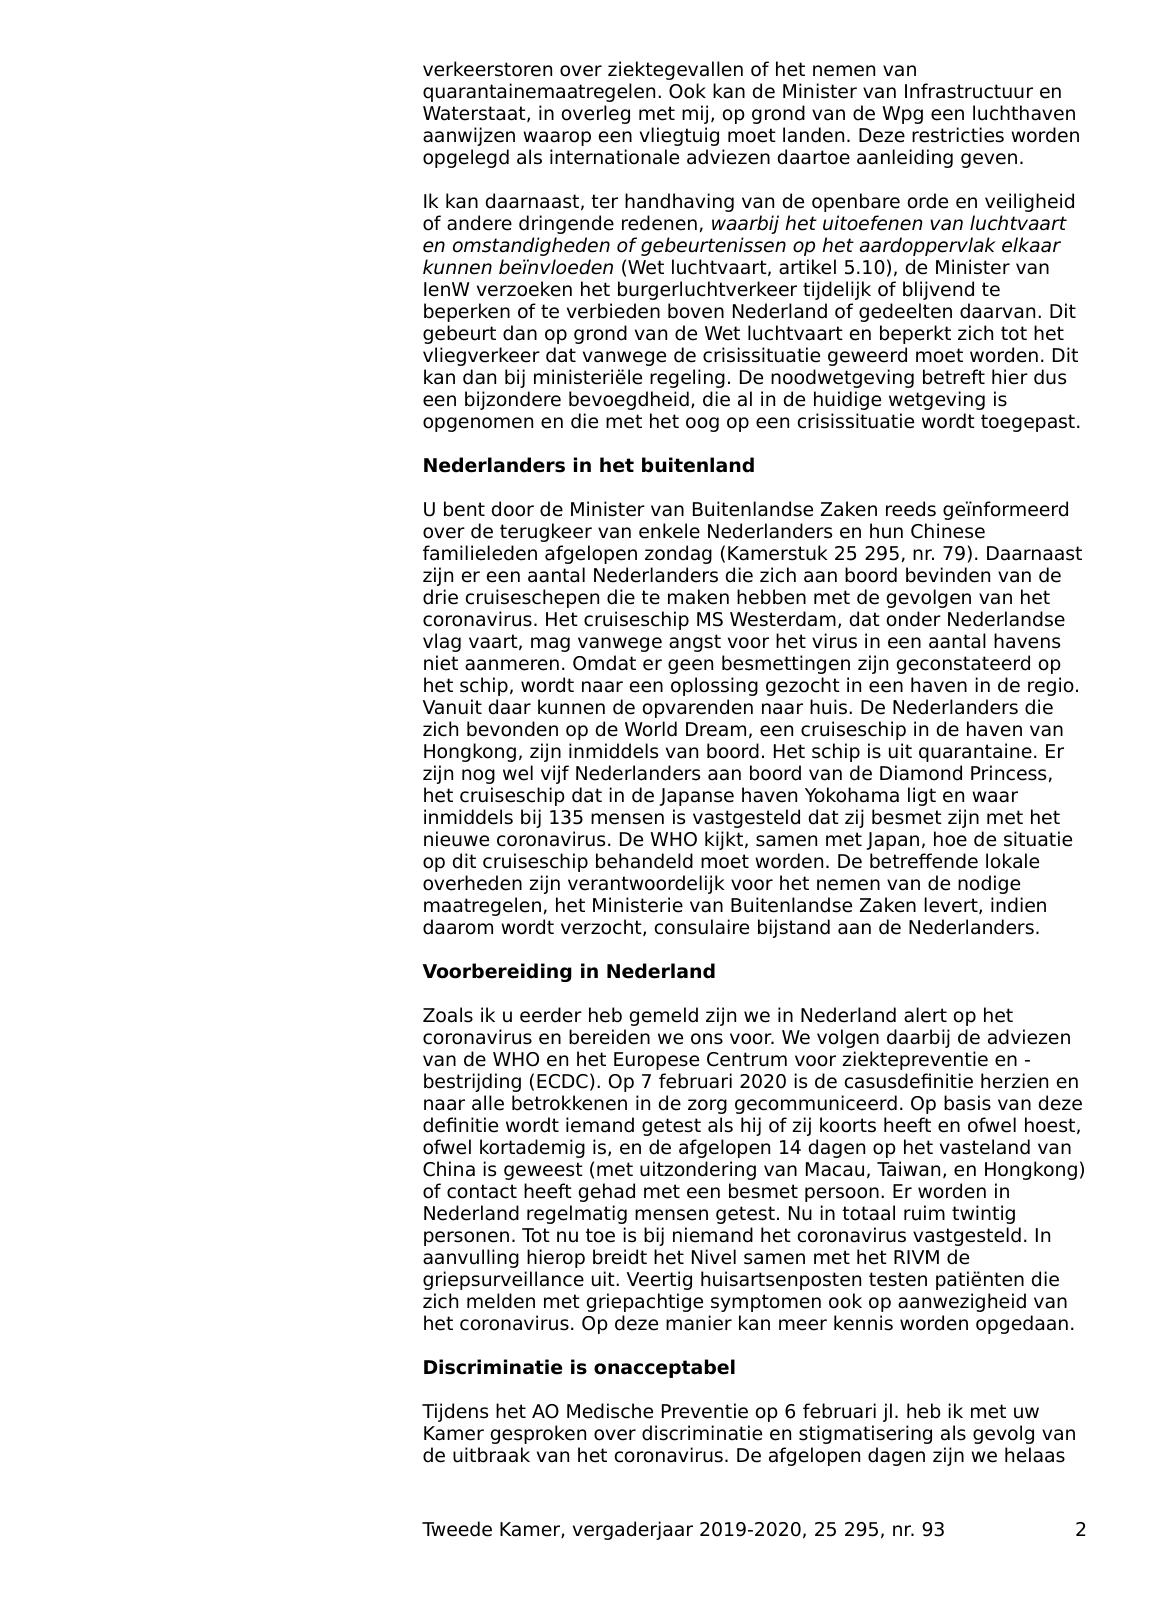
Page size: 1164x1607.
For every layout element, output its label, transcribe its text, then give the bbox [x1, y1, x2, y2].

subtitle Voorbereiding in Nederland [422, 961, 1087, 983]
text Zoals ik u eerder heb gemeld zijn we in Nederland alert op het coronavirus en bereiden we ons voor. We volgen daarbij de adviezen van de WHO en het Europese Centrum voor ziektepreventie en -bestrijding (ECDC). Op 7 februari 2020 is de casusdefinitie herzien en naar alle betrokkenen in de zorg gecommuniceerd. Op basis van deze definitie wordt iemand getest als hij of zij koorts heeft en ofwel hoest, ofwel kortademig is, en de afgelopen 14 dagen op het vasteland van China is geweest (met uitzondering van Macau, Taiwan, en Hongkong) of contact heeft gehad met een besmet persoon. Er worden in Nederland regelmatig mensen getest. Nu in totaal ruim twintig personen. Tot nu toe is bij niemand het coronavirus vastgesteld. In aanvulling hierop breidt het Nivel samen met het RIVM de griepsurveillance uit. Veertig huisartsenposten testen patiënten die zich melden met griepachtige symptomen ook op aanwezigheid van het coronavirus. Op deze manier kan meer kennis worden opgedaan. [422, 1005, 1087, 1335]
subtitle Discriminatie is onacceptabel [422, 1357, 1087, 1379]
text Tijdens het AO Medische Preventie op 6 februari jl. heb ik met uw Kamer gesproken over discriminatie en stigmatisering als gevolg van de uitbraak van het coronavirus. De afgelopen dagen zijn we helaas [422, 1401, 1087, 1467]
text Ik kan daarnaast, ter handhaving van de openbare orde en veiligheid of andere dringende redenen, waarbij het uitoefenen van luchtvaart en omstandigheden of gebeurtenissen op het aardoppervlak elkaar kunnen beïnvloeden (Wet luchtvaart, artikel 5.10), de Minister van IenW verzoeken het burgerluchtverkeer tijdelijk of blijvend te beperken of te verbieden boven Nederland of gedeelten daarvan. Dit gebeurt dan op grond van de Wet luchtvaart en beperkt zich tot het vliegverkeer dat vanwege de crisissituatie geweerd moet worden. Dit kan dan bij ministeriële regeling. De noodwetgeving betreft hier dus een bijzondere bevoegdheid, die al in de huidige wetgeving is opgenomen en die met het oog op een crisissituatie wordt toegepast. [422, 191, 1087, 433]
subtitle Nederlanders in het buitenland [422, 455, 1087, 477]
text verkeerstoren over ziektegevallen of het nemen van quarantainemaatregelen. Ook kan de Minister van Infrastructuur en Waterstaat, in overleg met mij, op grond van de Wpg een luchthaven aanwijzen waarop een vliegtuig moet landen. Deze restricties worden opgelegd als internationale adviezen daartoe aanleiding geven. [422, 59, 1087, 169]
text U bent door de Minister van Buitenlandse Zaken reeds geïnformeerd over de terugkeer van enkele Nederlanders en hun Chinese familieleden afgelopen zondag (Kamerstuk 25 295, nr. 79). Daarnaast zijn er een aantal Nederlanders die zich aan boord bevinden van de drie cruiseschepen die te maken hebben met de gevolgen van het coronavirus. Het cruiseschip MS Westerdam, dat onder Nederlandse vlag vaart, mag vanwege angst voor het virus in een aantal havens niet aanmeren. Omdat er geen besmettingen zijn geconstateerd op het schip, wordt naar een oplossing gezocht in een haven in de regio. Vanuit daar kunnen de opvarenden naar huis. De Nederlanders die zich bevonden op de World Dream, een cruiseschip in de haven van Hongkong, zijn inmiddels van boord. Het schip is uit quarantaine. Er zijn nog wel vijf Nederlanders aan boord van de Diamond Princess, het cruiseschip dat in de Japanse haven Yokohama ligt en waar inmiddels bij 135 mensen is vastgesteld dat zij besmet zijn met het nieuwe coronavirus. De WHO kijkt, samen met Japan, hoe de situatie op dit cruiseschip behandeld moet worden. De betreffende lokale overheden zijn verantwoordelijk voor het nemen van de nodige maatregelen, het Ministerie van Buitenlandse Zaken levert, indien daarom wordt verzocht, consulaire bijstand aan de Nederlanders. [422, 499, 1087, 939]
